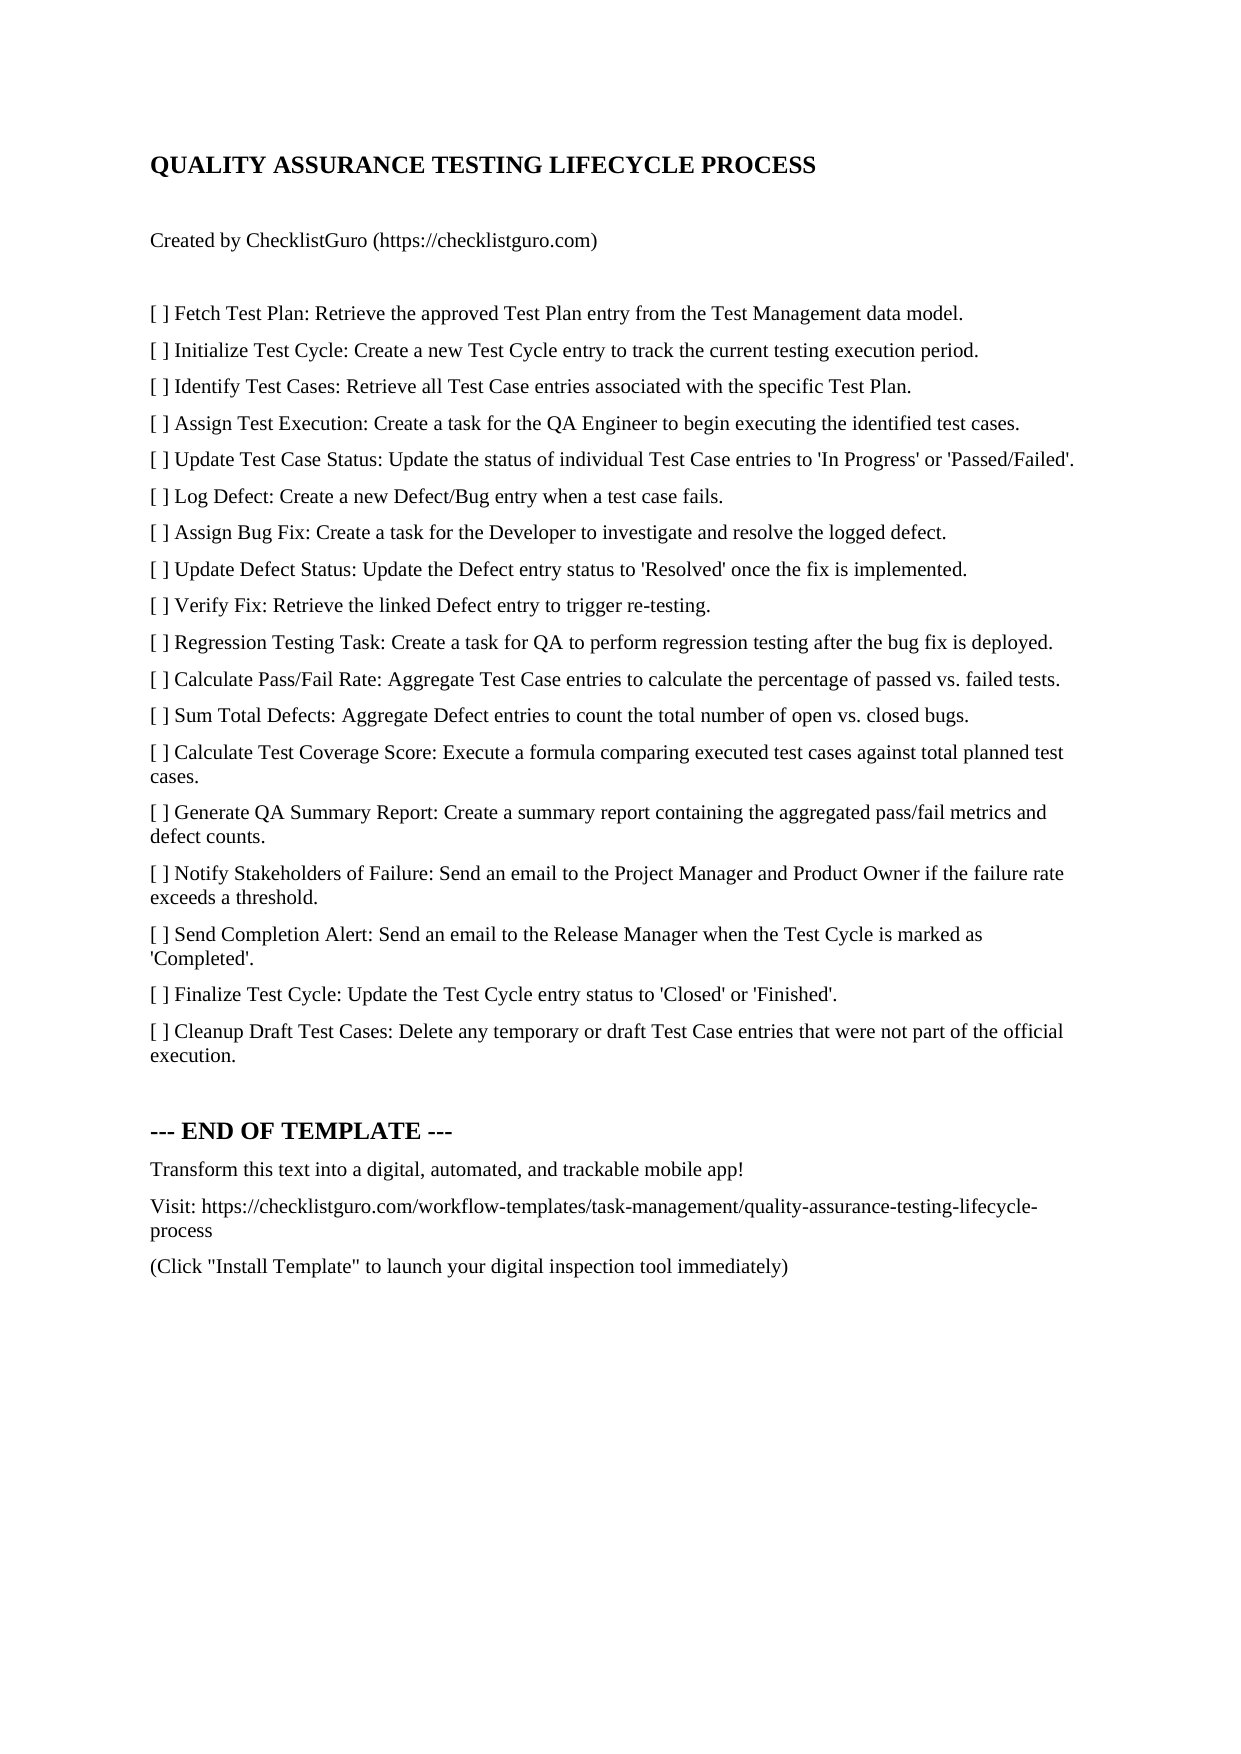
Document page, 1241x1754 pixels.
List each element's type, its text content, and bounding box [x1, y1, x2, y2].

text [ ] Regression Testing Task: Create a task for QA to perform regression testing after the bug fix is deployed. [150, 630, 1090, 654]
text [ ] Initialize Test Cycle: Create a new Test Cycle entry to track the current testing execution period. [150, 337, 1090, 362]
text [ ] Finalize Test Cycle: Update the Test Cycle entry status to 'Closed' or 'Finished'. [150, 982, 1090, 1006]
text [ ] Calculate Test Coverage Score: Execute a formula comparing executed test cases against total planned test cases. [150, 740, 1090, 788]
text (Click "Install Template" to launch your digital inspection tool immediately) [150, 1254, 1090, 1278]
text [ ] Sum Total Defects: Aggregate Defect entries to count the total number of open vs. closed bugs. [150, 703, 1090, 727]
text [ ] Update Defect Status: Update the Defect entry status to 'Resolved' once the fix is implemented. [150, 557, 1090, 581]
text [ ] Cleanup Draft Test Cases: Delete any temporary or draft Test Case entries that were not part of the official execution. [150, 1019, 1090, 1067]
text --- END OF TEMPLATE --- [150, 1116, 1090, 1145]
text [ ] Update Test Case Status: Update the status of individual Test Case entries to 'In Progress' or 'Passed/Failed'. [150, 447, 1090, 471]
text [ ] Assign Test Execution: Create a task for the QA Engineer to begin executing the identified test cases. [150, 411, 1090, 435]
text Created by ChecklistGuro (https://checklistguro.com) [150, 228, 1090, 252]
text [ ] Calculate Pass/Fail Rate: Aggregate Test Case entries to calculate the percentage of passed vs. failed tests. [150, 667, 1090, 691]
text QUALITY ASSURANCE TESTING LIFECYCLE PROCESS [150, 150, 1090, 179]
text Transform this text into a digital, automated, and trackable mobile app! [150, 1157, 1090, 1181]
text [ ] Generate QA Summary Report: Create a summary report containing the aggregated pass/fail metrics and defect counts. [150, 800, 1090, 848]
text [ ] Send Completion Alert: Send an email to the Release Manager when the Test Cycle is marked as 'Completed'. [150, 922, 1090, 970]
text [ ] Assign Bug Fix: Create a task for the Developer to investigate and resolve the logged defect. [150, 520, 1090, 544]
text [ ] Verify Fix: Retrieve the linked Defect entry to trigger re-testing. [150, 593, 1090, 617]
text [ ] Identify Test Cases: Retrieve all Test Case entries associated with the specific Test Plan. [150, 374, 1090, 398]
text [ ] Notify Stakeholders of Failure: Send an email to the Project Manager and Product Owner if the failure rate exceeds a threshold. [150, 861, 1090, 909]
text [ ] Log Defect: Create a new Defect/Bug entry when a test case fails. [150, 484, 1090, 508]
text [ ] Fetch Test Plan: Retrieve the approved Test Plan entry from the Test Management data model. [150, 301, 1090, 325]
text Visit: https://checklistguro.com/workflow-templates/task-management/quality-assurance-testing-lifecycle-process [150, 1194, 1090, 1242]
